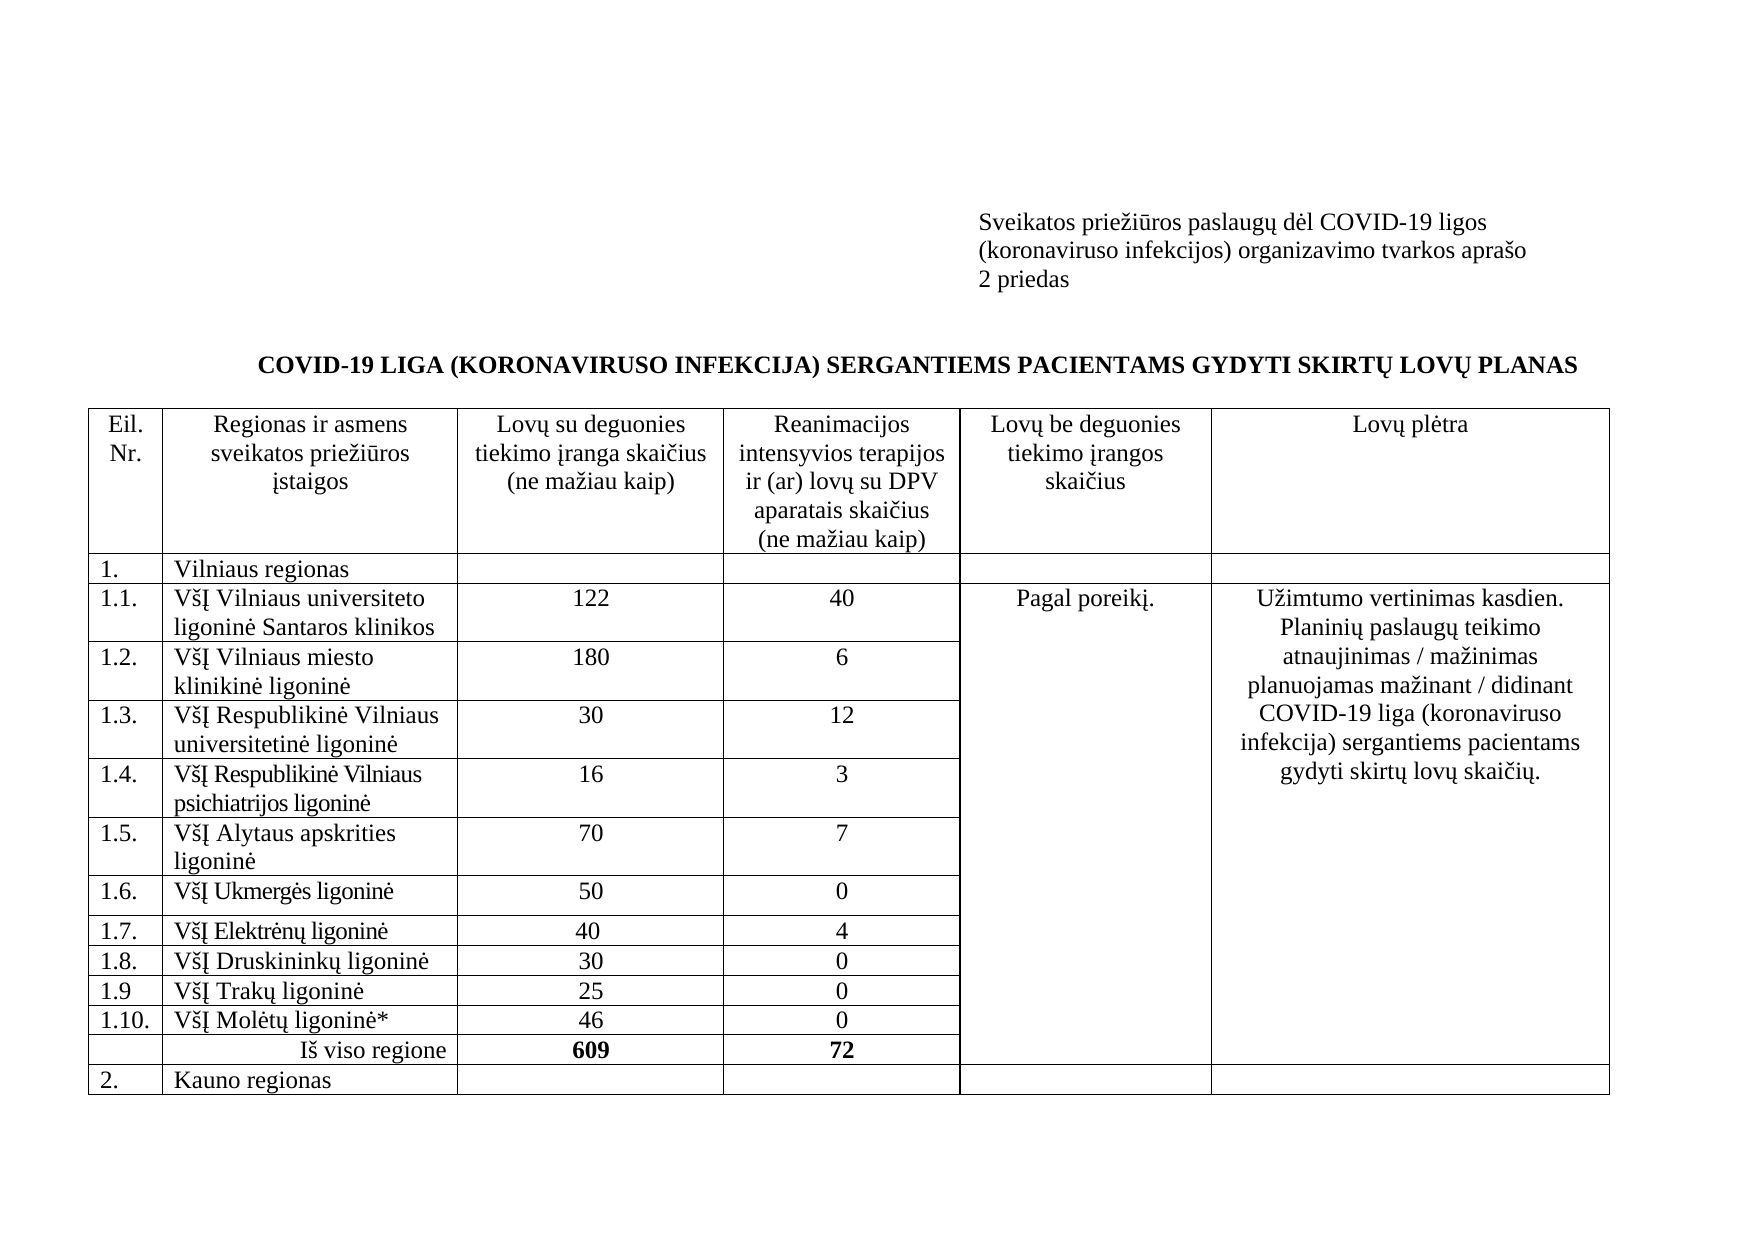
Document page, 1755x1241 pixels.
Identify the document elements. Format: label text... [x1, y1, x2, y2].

table_cell 1.8. [89, 946, 162, 975]
table_cell 40 [458, 916, 723, 945]
table_cell [961, 1065, 1211, 1094]
table_cell 1.5. [89, 818, 162, 875]
table_cell 70 [458, 818, 723, 875]
table_header Lovų be deguonies tiekimo įrangos skaičius [961, 409, 1211, 553]
table_cell 3 [724, 759, 959, 817]
table_cell VšĮ Vilniaus miesto klinikinė ligoninė [163, 642, 457, 699]
table_cell VšĮ Ukmergės ligoninė [163, 876, 457, 915]
table_cell Užimtumo vertinimas kasdien. Planinių paslaugų teikimo atnaujinimas / mažinimas planuojamas mažinant / didinant COVID-19 liga (koronaviruso infekcija) sergantiems pacientams gydyti skirtų lovų skaičių. [1212, 584, 1609, 1064]
table_cell [961, 554, 1211, 582]
table_cell 25 [458, 976, 723, 1004]
table_cell 0 [724, 876, 959, 915]
table_cell [458, 1065, 723, 1094]
table_cell 1.7. [89, 916, 162, 945]
text COVID-19 LIGA (KORONAVIRUSO INFEKCIJA) SERGANTIEMS PACIENTAMS GYDYTI SKIRTŲ LOVŲ PLANAS [200, 350, 1636, 379]
table_cell 40 [724, 584, 959, 641]
table_cell 6 [724, 642, 959, 699]
table_cell 46 [458, 1006, 723, 1034]
table_cell VšĮ Molėtų ligoninė* [163, 1006, 457, 1034]
table_header Lovų su deguonies tiekimo įranga skaičius (ne mažiau kaip) [458, 409, 723, 553]
table_cell 1.1. [89, 584, 162, 641]
table_cell 30 [458, 701, 723, 758]
table_cell [1212, 554, 1609, 582]
table_header Reanimacijos intensyvios terapijos ir (ar) lovų su DPV aparatais skaičius (ne mažiau kaip) [724, 409, 959, 553]
table_cell 1.4. [89, 759, 162, 817]
table_cell 122 [458, 584, 723, 641]
text (koronaviruso infekcijos) organizavimo tvarkos aprašo [591, 235, 1606, 264]
text 2 priedas [89, 264, 1606, 293]
table_cell 1.2. [89, 642, 162, 699]
table_cell 7 [724, 818, 959, 875]
table_cell VšĮ Respublikinė Vilniaus universitetinė ligoninė [163, 701, 457, 758]
table_cell 72 [724, 1035, 959, 1064]
table_cell Pagal poreikį. [961, 584, 1211, 1064]
table_cell 16 [458, 759, 723, 817]
table_cell 0 [724, 946, 959, 975]
table_header Regionas ir asmens sveikatos priežiūros įstaigos [163, 409, 457, 553]
table_header Lovų plėtra [1212, 409, 1609, 553]
table_cell [89, 1035, 162, 1064]
table_cell 609 [458, 1035, 723, 1064]
text Sveikatos priežiūros paslaugų dėl COVID-19 ligos [591, 207, 1606, 235]
table_cell 1. [89, 554, 162, 582]
table_cell [724, 1065, 959, 1094]
table_cell 1.3. [89, 701, 162, 758]
table_cell VšĮ Druskininkų ligoninė [163, 946, 457, 975]
table_header Eil. Nr. [89, 409, 162, 553]
table_cell Kauno regionas [163, 1065, 457, 1094]
table_cell [724, 554, 959, 582]
table_cell Iš viso regione [163, 1035, 457, 1064]
table_cell 1.9 [89, 976, 162, 1004]
table_cell VšĮ Alytaus apskrities ligoninė [163, 818, 457, 875]
table_cell VšĮ Elektrėnų ligoninė [163, 916, 457, 945]
table_cell 30 [458, 946, 723, 975]
table_cell [458, 554, 723, 582]
table_cell VšĮ Trakų ligoninė [163, 976, 457, 1004]
table_cell 2. [89, 1065, 162, 1094]
table_cell 4 [724, 916, 959, 945]
table_cell 12 [724, 701, 959, 758]
table_cell 50 [458, 876, 723, 915]
table_cell 0 [724, 1006, 959, 1034]
table_cell [1212, 1065, 1609, 1094]
table_cell 1.10. [89, 1006, 162, 1034]
table_cell VšĮ Vilniaus universiteto ligoninė Santaros klinikos [163, 584, 457, 641]
table_cell 1.6. [89, 876, 162, 915]
table_cell Vilniaus regionas [163, 554, 457, 582]
table_cell VšĮ Respublikinė Vilniaus psichiatrijos ligoninė [163, 759, 457, 817]
table_cell 180 [458, 642, 723, 699]
table_cell 0 [724, 976, 959, 1004]
